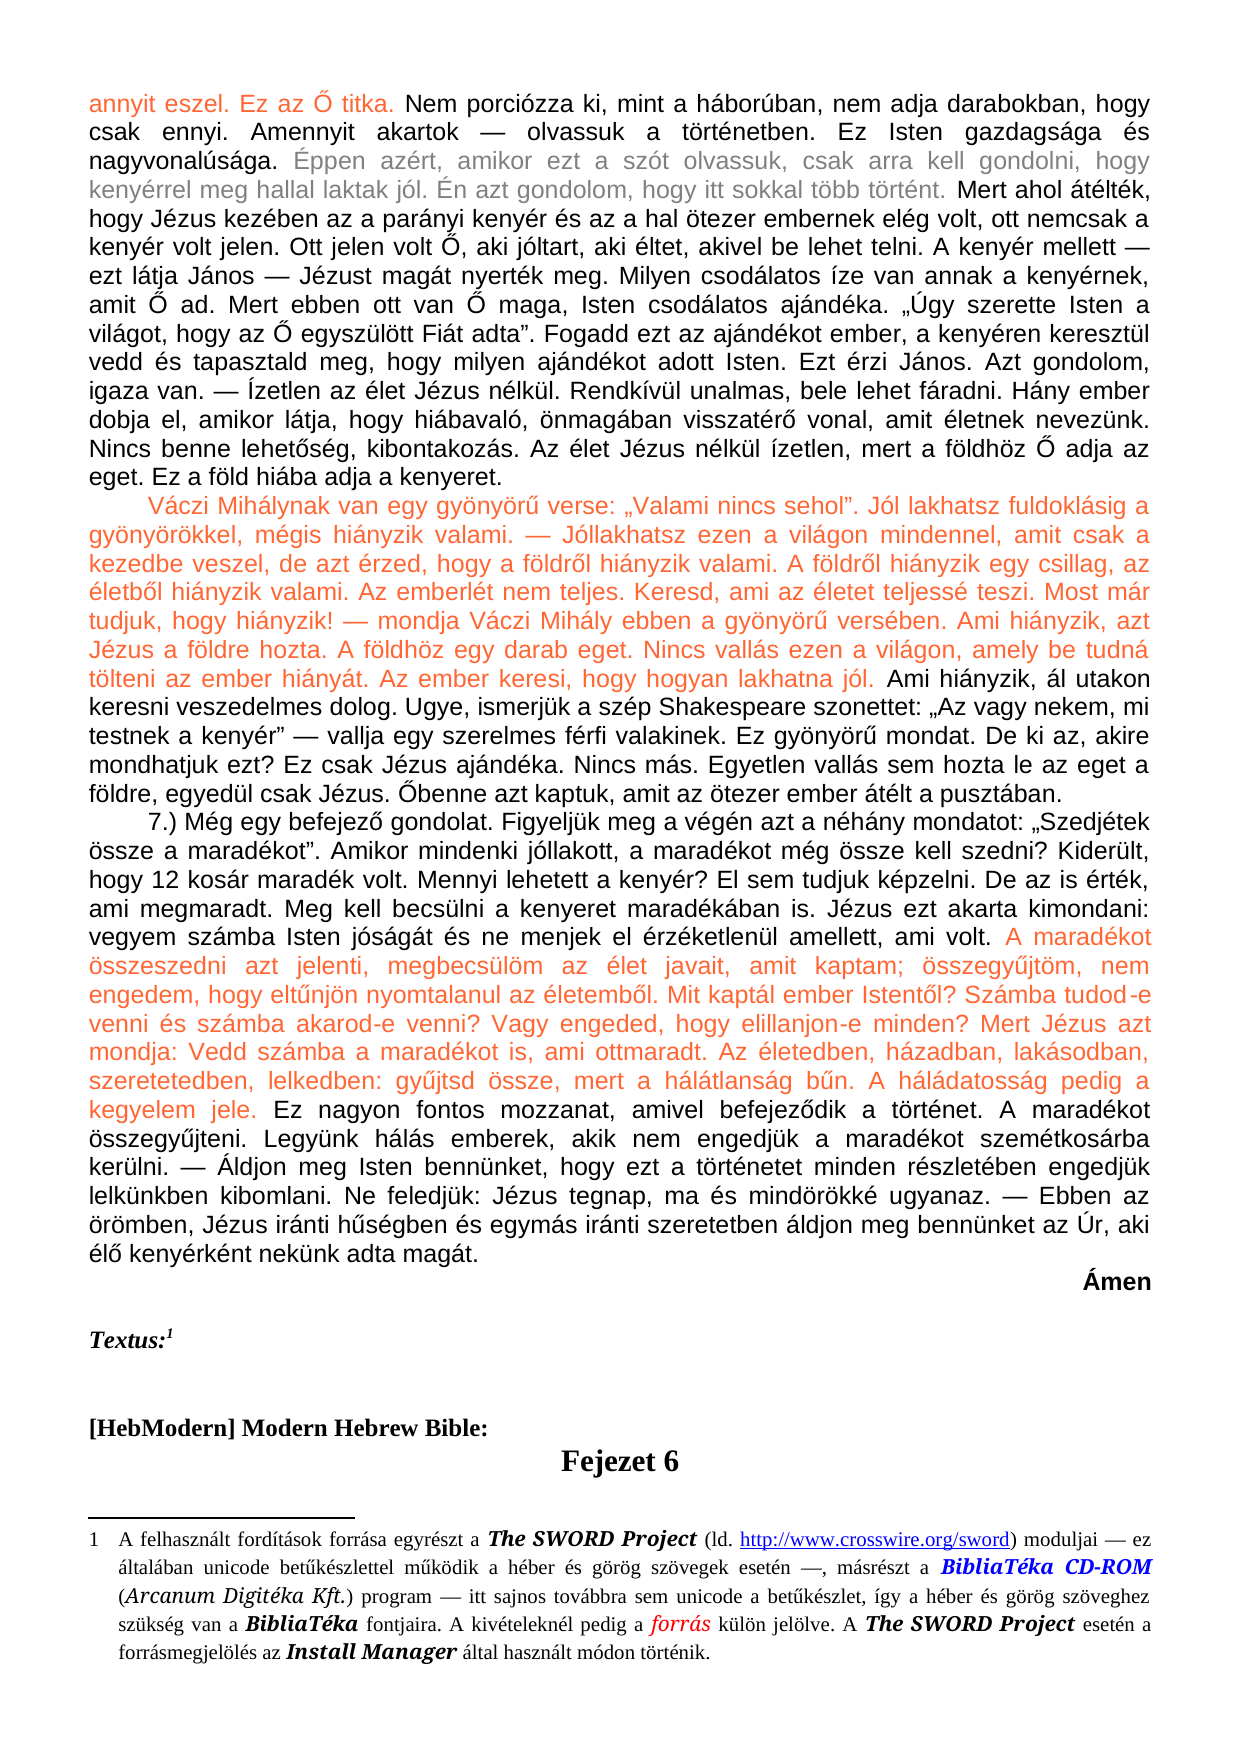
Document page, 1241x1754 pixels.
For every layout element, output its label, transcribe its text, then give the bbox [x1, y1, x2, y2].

text Váczi Mihálynak van egy gyönyörű verse: „Valami nincs sehol”. Jól lakhatsz fuldoklásig a gyönyörökkel, mégis hiányzik valami. — Jóllakhatsz ezen a világon mindennel, amit csak a kezedbe veszel, de azt érzed, hogy a földről hiányzik valami. A földről hiányzik egy csillag, az életből hiányzik valami. Az emberlét nem teljes. Keresd, ami az életet teljessé teszi. Most már tudjuk, hogy hiányzik! — mondja Váczi Mihály ebben a gyönyörű versében. Ami hiányzik, azt Jézus a földre hozta. A földhöz egy darab eget. Nincs vallás ezen a világon, amely be tudná tölteni az ember hiányát. Az ember keresi, hogy hogyan lakhatna jól. Ami hiányzik, ál utakon keresni veszedelmes dolog. Ugye, ismerjük a szép Shakespeare szonettet: „Az vagy nekem, mi testnek a kenyér” — vallja egy szerelmes férfi valakinek. Ez gyönyörű mondat. De ki az, akire mondhatjuk ezt? Ez csak Jézus ajándéka. Nincs más. Egyetlen vallás sem hozta le az eget a földre, egyedül csak Jézus. Őbenne azt kaptuk, amit az ötezer ember átélt a pusztában. [88, 491, 1152, 807]
text Textus: [88, 1326, 1152, 1354]
text [HebModern] Modern Hebrew Bible: [88, 1413, 1152, 1442]
text 7.) Még egy befejező gondolat. Figyeljük meg a végén azt a néhány mondatot: „Szedjétek össze a maradékot”. Amikor mindenki jóllakott, a maradékot még össze kell szedni? Kiderült, hogy 12 kosár maradék volt. Mennyi lehetett a kenyér? El sem tudjuk képzelni. De az is érték, ami megmaradt. Meg kell becsülni a kenyeret maradékában is. Jézus ezt akarta kimondani: vegyem számba Isten jóságát és ne menjek el érzéketlenül amellett, ami volt. A maradékot összeszedni azt jelenti, megbecsülöm az élet javait, amit kaptam; összegyűjtöm, nem engedem, hogy eltűnjön nyomtalanul az életemből. Mit kaptál ember Istentől? Számba tudod‑e venni és számba akarod‑e venni? Vagy engeded, hogy elillanjon‑e minden? Mert Jézus azt mondja: Vedd számba a maradékot is, ami ottmaradt. Az életedben, házadban, lakásodban, szeretetedben, lelkedben: gyűjtsd össze, mert a hálátlanság bűn. A háládatosság pedig a kegyelem jele. Ez nagyon fontos mozzanat, amivel befejeződik a történet. A maradékot összegyűjteni. Legyünk hálás emberek, akik nem engedjük a maradékot szemétkosárba kerülni. — Áldjon meg Isten bennünket, hogy ezt a történetet minden részletében engedjük lelkünkben kibomlani. Ne feledjük: Jézus tegnap, ma és mindörökké ugyanaz. — Ebben az örömben, Jézus iránti hűségben és egymás iránti szeretetben áldjon meg bennünket az Úr, aki élő kenyérként nekünk adta magát. [88, 807, 1152, 1267]
text annyit eszel. Ez az Ő titka. Nem porciózza ki, mint a háborúban, nem adja darabokban, hogy csak ennyi. Amennyit akartok — olvassuk a történetben. Ez Isten gazdagsága és nagyvonalúsága. Éppen azért, amikor ezt a szót olvassuk, csak arra kell gondolni, hogy kenyérrel meg hallal laktak jól. Én azt gondolom, hogy itt sokkal több történt. Mert ahol átélték, hogy Jézus kezében az a parányi kenyér és az a hal ötezer embernek elég volt, ott nemcsak a kenyér volt jelen. Ott jelen volt Ő, aki jóltart, aki éltet, akivel be lehet telni. A kenyér mellett — ezt látja János — Jézust magát nyerték meg. Milyen csodálatos íze van annak a kenyérnek, amit Ő ad. Mert ebben ott van Ő maga, Isten csodálatos ajándéka. „Úgy szerette Isten a világot, hogy az Ő egyszülött Fiát adta”. Fogadd ezt az ajándékot ember, a kenyéren keresztül vedd és tapasztald meg, hogy milyen ajándékot adott Isten. Ezt érzi János. Azt gondolom, igaza van. — Ízetlen az élet Jézus nélkül. Rendkívül unalmas, bele lehet fáradni. Hány ember dobja el, amikor látja, hogy hiábavaló, önmagában visszatérő vonal, amit életnek nevezünk. Nincs benne lehetőség, kibontakozás. Az élet Jézus nélkül ízetlen, mert a földhöz Ő adja az eget. Ez a föld hiába adja a kenyeret. [88, 88, 1152, 491]
text Ámen [88, 1267, 1152, 1296]
text A felhasznált fordítások forrása egyrészt a The SWORD Project (ld. http://www.crosswire.org/sword) moduljai — ez általában unicode betűkészlettel működik a héber és görög szövegek esetén —, másrészt a BibliaTéka CD-ROM (Arcanum Digitéka Kft.) program — itt sajnos továbbra sem unicode a betűkészlet, így a héber és görög szöveghez szükség van a BibliaTéka fontjaira. A kivételeknél pedig a forrás külön jelölve. A The SWORD Project esetén a forrásmegjelölés az Install Manager által használt módon történik. [88, 1524, 1152, 1665]
text Fejezet 6 [88, 1442, 1152, 1478]
